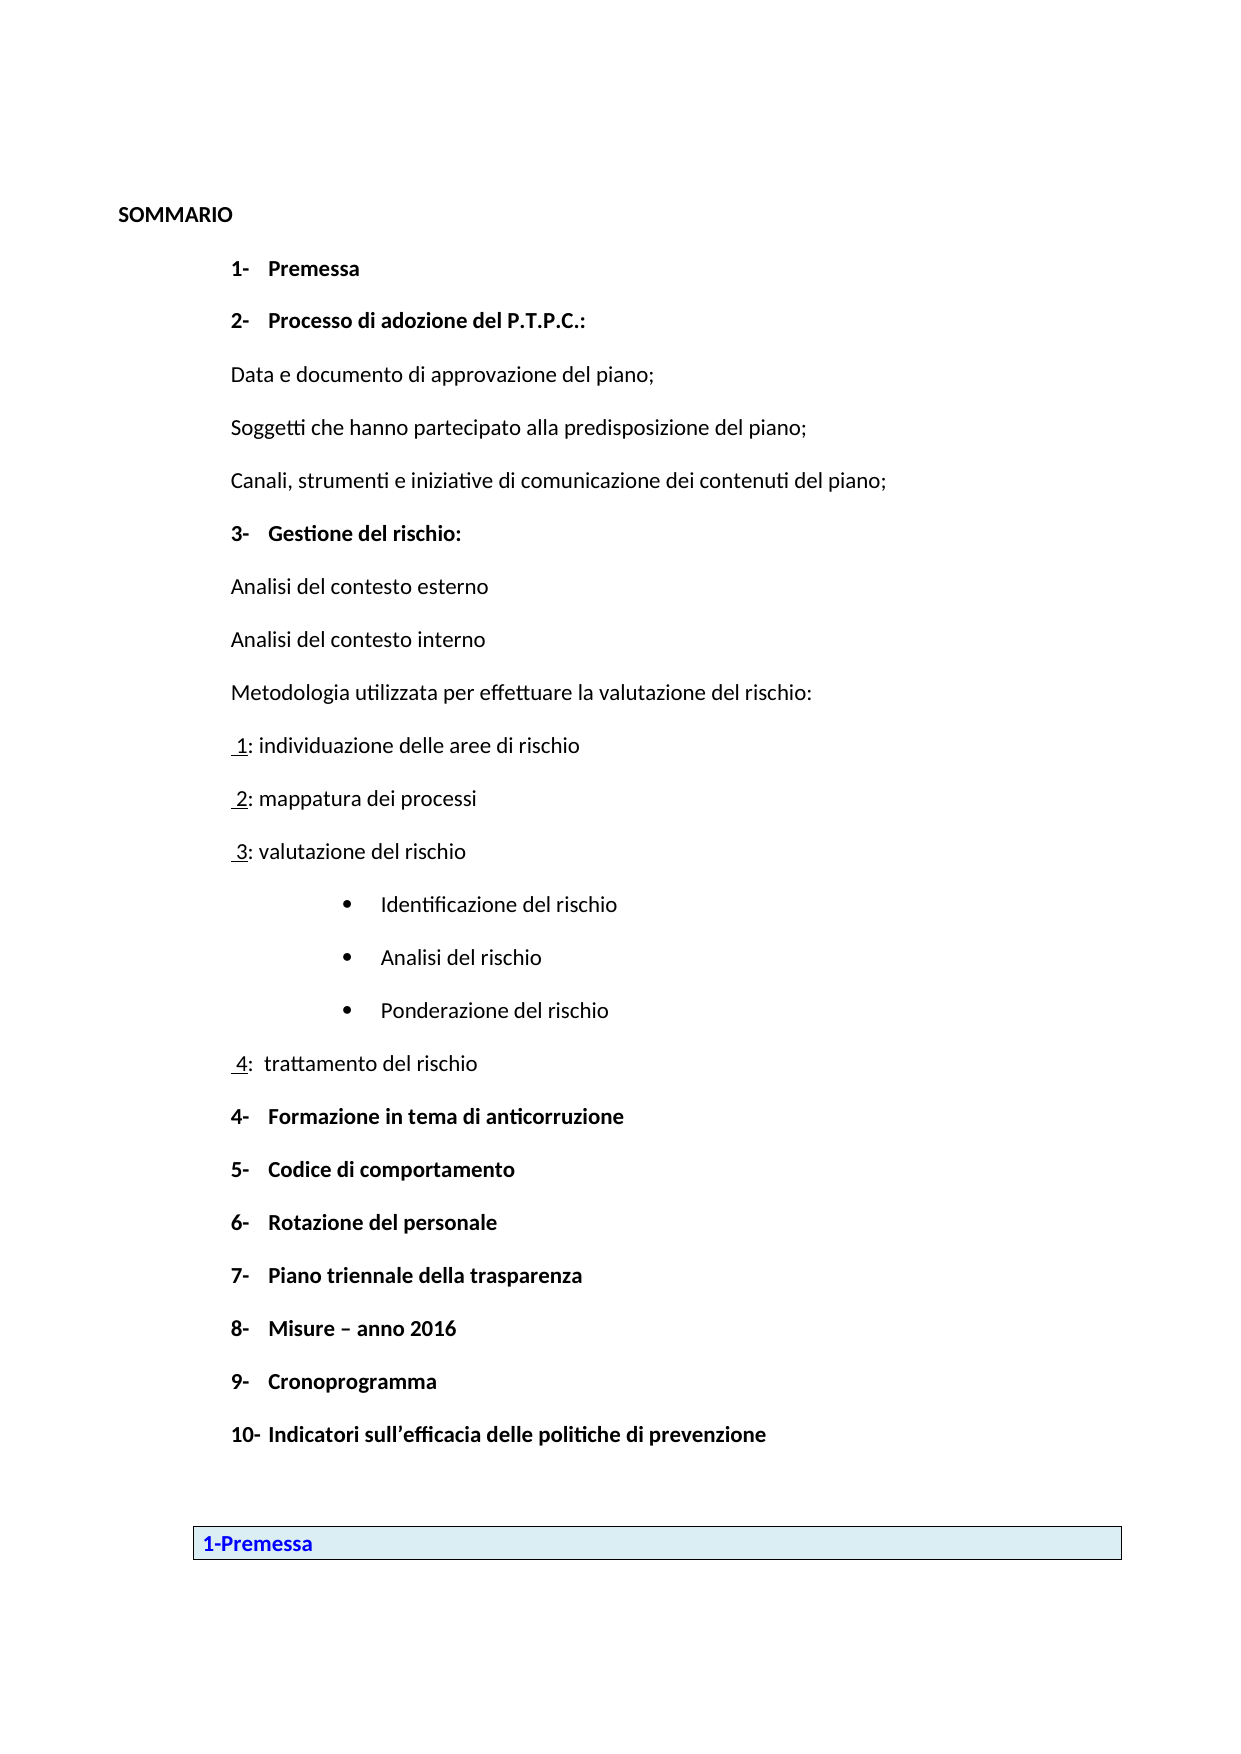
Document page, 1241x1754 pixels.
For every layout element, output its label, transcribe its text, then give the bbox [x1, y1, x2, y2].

text Data e documento di approvazione del piano; [231, 360, 1122, 388]
text 2: mappatura dei processi [231, 784, 1122, 812]
text 4: trattamento del rischio [231, 1049, 1122, 1077]
text 1-Premessa [194, 1527, 1121, 1559]
list Processo di adozione del P.T.P.C.: [231, 307, 1122, 335]
text Analisi del contesto interno [231, 625, 1122, 653]
list Rotazione del personale [231, 1208, 1122, 1236]
text Analisi del contesto esterno [231, 572, 1122, 600]
list Identificazione del rischio [343, 890, 1122, 918]
text 3: valutazione del rischio [231, 837, 1122, 865]
text 1: individuazione delle aree di rischio [231, 731, 1122, 759]
list Gestione del rischio: [231, 519, 1122, 547]
list Misure – anno 2016 [231, 1314, 1122, 1342]
list Premessa [231, 254, 1122, 282]
list Piano triennale della trasparenza [231, 1261, 1122, 1289]
text SOMMARIO [118, 201, 1122, 229]
list Codice di comportamento [231, 1155, 1122, 1183]
list Cronoprogramma [231, 1367, 1122, 1395]
list Analisi del rischio [343, 943, 1122, 971]
list Indicatori sull’efficacia delle politiche di prevenzione [231, 1420, 1122, 1448]
list Ponderazione del rischio [343, 996, 1122, 1024]
text Soggetti che hanno partecipato alla predisposizione del piano; [231, 413, 1122, 441]
list Formazione in tema di anticorruzione [231, 1102, 1122, 1130]
text Metodologia utilizzata per effettuare la valutazione del rischio: [231, 678, 1122, 706]
text Canali, strumenti e iniziative di comunicazione dei contenuti del piano; [231, 466, 1122, 494]
